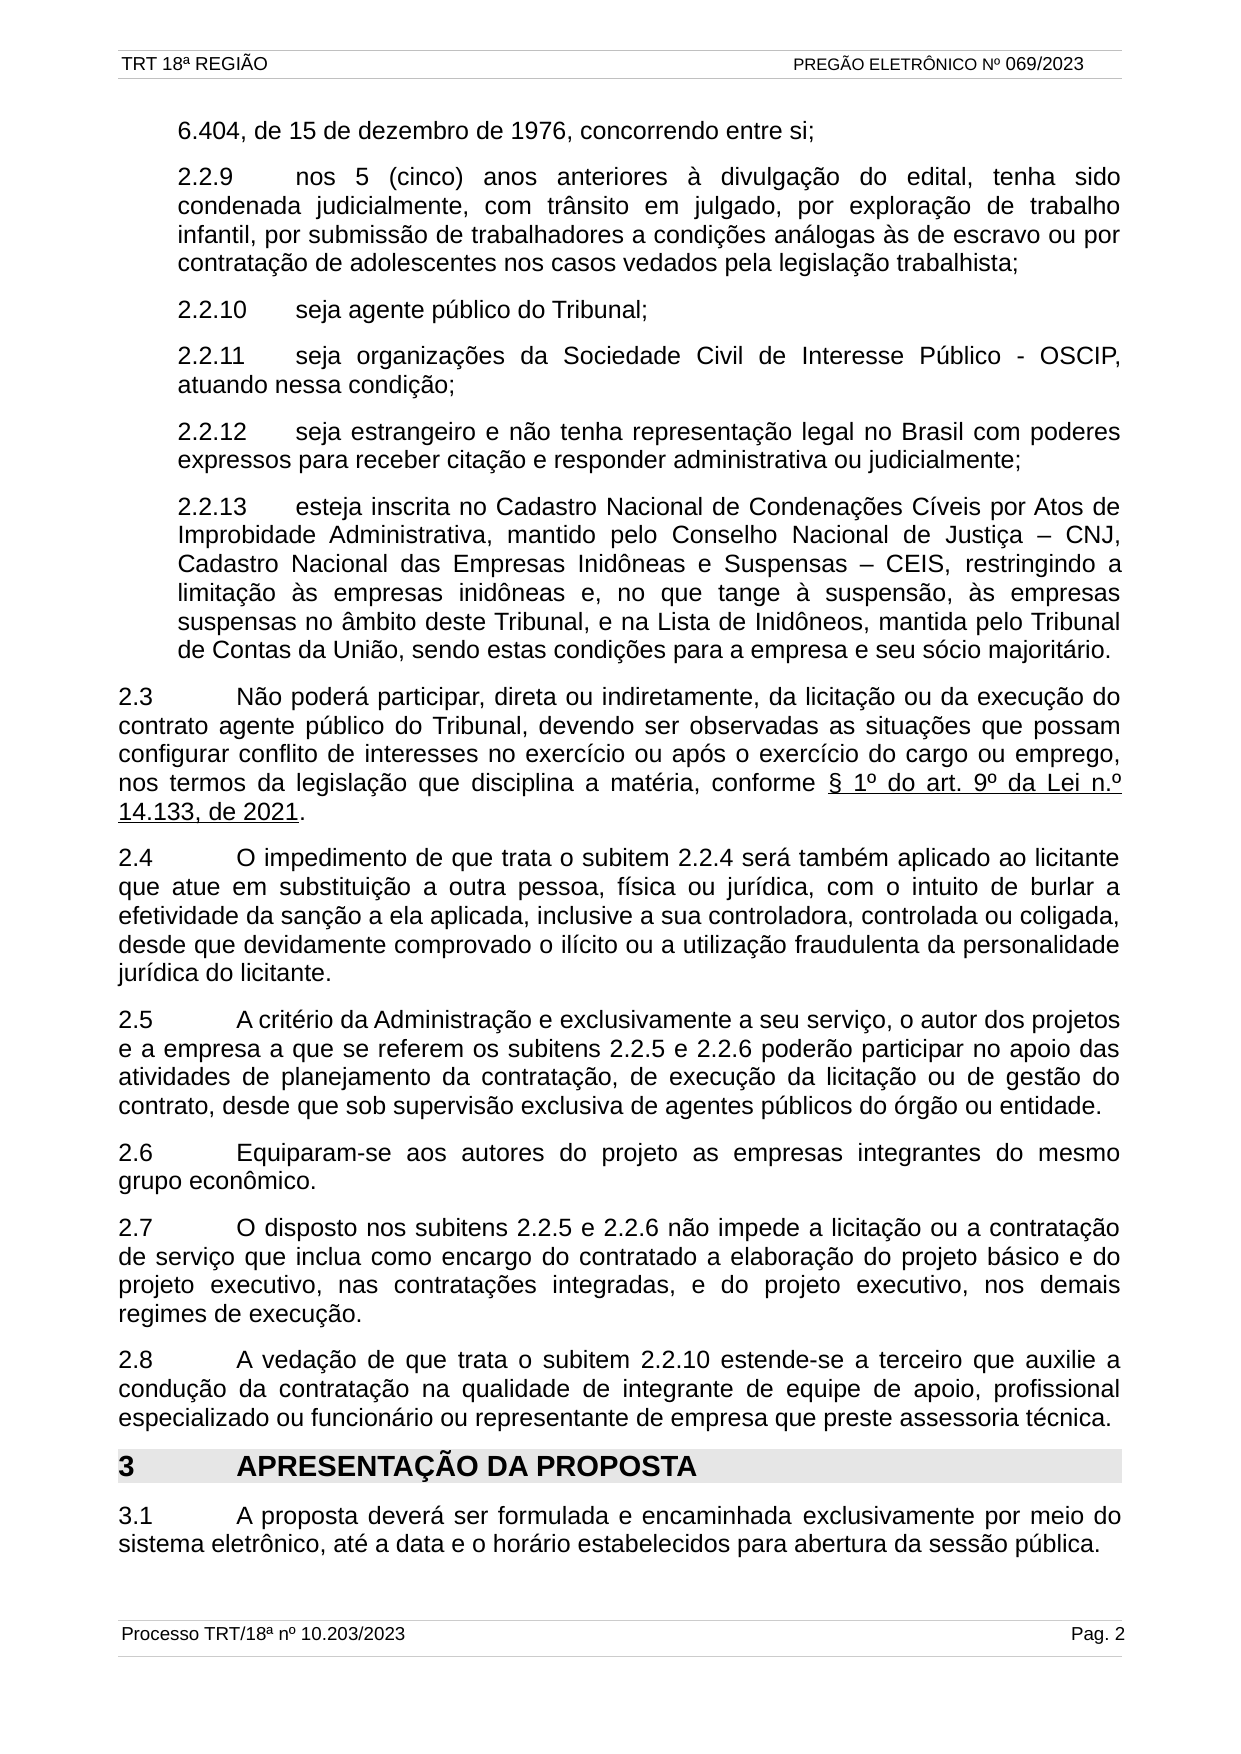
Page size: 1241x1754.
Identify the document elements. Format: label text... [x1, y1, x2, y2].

text 2.2.9 nos 5 (cinco) anos anteriores à divulgação do edital, tenha sido condenada judicialmente, com trânsito em julgado, por exploração de trabalho infantil, por submissão de trabalhadores a condições análogas às de escravo ou por contratação de adolescentes nos casos vedados pela legislação trabalhista; [177, 162, 1122, 277]
text 3 APRESENTAÇÃO DA PROPOSTA [118, 1449, 1122, 1483]
text 2.7 O disposto nos subitens 2.2.5 e 2.2.6 não impede a licitação ou a contratação de serviço que inclua como encargo do contratado a elaboração do projeto básico e do projeto executivo, nas contratações integradas, e do projeto executivo, nos demais regimes de execução. [118, 1213, 1122, 1328]
text 2.5 A critério da Administração e exclusivamente a seu serviço, o autor dos projetos e a empresa a que se referem os subitens 2.2.5 e 2.2.6 poderão participar no apoio das atividades de planejamento da contratação, de execução da licitação ou de gestão do contrato, desde que sob supervisão exclusiva de agentes públicos do órgão ou entidade. [118, 1005, 1122, 1120]
text 2.3 Não poderá participar, direta ou indiretamente, da licitação ou da execução do contrato agente público do Tribunal, devendo ser observadas as situações que possam configurar conflito de interesses no exercício ou após o exercício do cargo ou emprego, nos termos da legislação que disciplina a matéria, conforme § 1º do art. 9º da Lei n.º 14.133, de 2021. [118, 682, 1122, 826]
text 2.2.12 seja estrangeiro e não tenha representação legal no Brasil com poderes expressos para receber citação e responder administrativa ou judicialmente; [177, 416, 1122, 474]
text 3.1 A proposta deverá ser formulada e encaminhada exclusivamente por meio do sistema eletrônico, até a data e o horário estabelecidos para abertura da sessão pública. [118, 1501, 1122, 1558]
text 2.2.11 seja organizações da Sociedade Civil de Interesse Público - OSCIP, atuando nessa condição; [177, 341, 1122, 399]
text 2.6 Equiparam-se aos autores do projeto as empresas integrantes do mesmo grupo econômico. [118, 1137, 1122, 1195]
text 2.2.10 seja agente público do Tribunal; [177, 295, 1122, 323]
text 2.4 O impedimento de que trata o subitem 2.2.4 será também aplicado ao licitante que atue em substituição a outra pessoa, física ou jurídica, com o intuito de burlar a efetividade da sanção a ela aplicada, inclusive a sua controladora, controlada ou coligada, desde que devidamente comprovado o ilícito ou a utilização fraudulenta da personalidade jurídica do licitante. [118, 843, 1122, 987]
text 2.8 A vedação de que trata o subitem 2.2.10 estende-se a terceiro que auxilie a condução da contratação na qualidade de integrante de equipe de apoio, profissional especializado ou funcionário ou representante de empresa que preste assessoria técnica. [118, 1345, 1122, 1432]
text 2.2.13 esteja inscrita no Cadastro Nacional de Condenações Cíveis por Atos de Improbidade Administrativa, mantido pelo Conselho Nacional de Justiça – CNJ, Cadastro Nacional das Empresas Inidôneas e Suspensas – CEIS, restringindo a limitação às empresas inidôneas e, no que tange à suspensão, às empresas suspensas no âmbito deste Tribunal, e na Lista de Inidôneos, mantida pelo Tribunal de Contas da União, sendo estas condições para a empresa e seu sócio majoritário. [177, 492, 1122, 664]
text 6.404, de 15 de dezembro de 1976, concorrendo entre si; [177, 116, 1122, 144]
